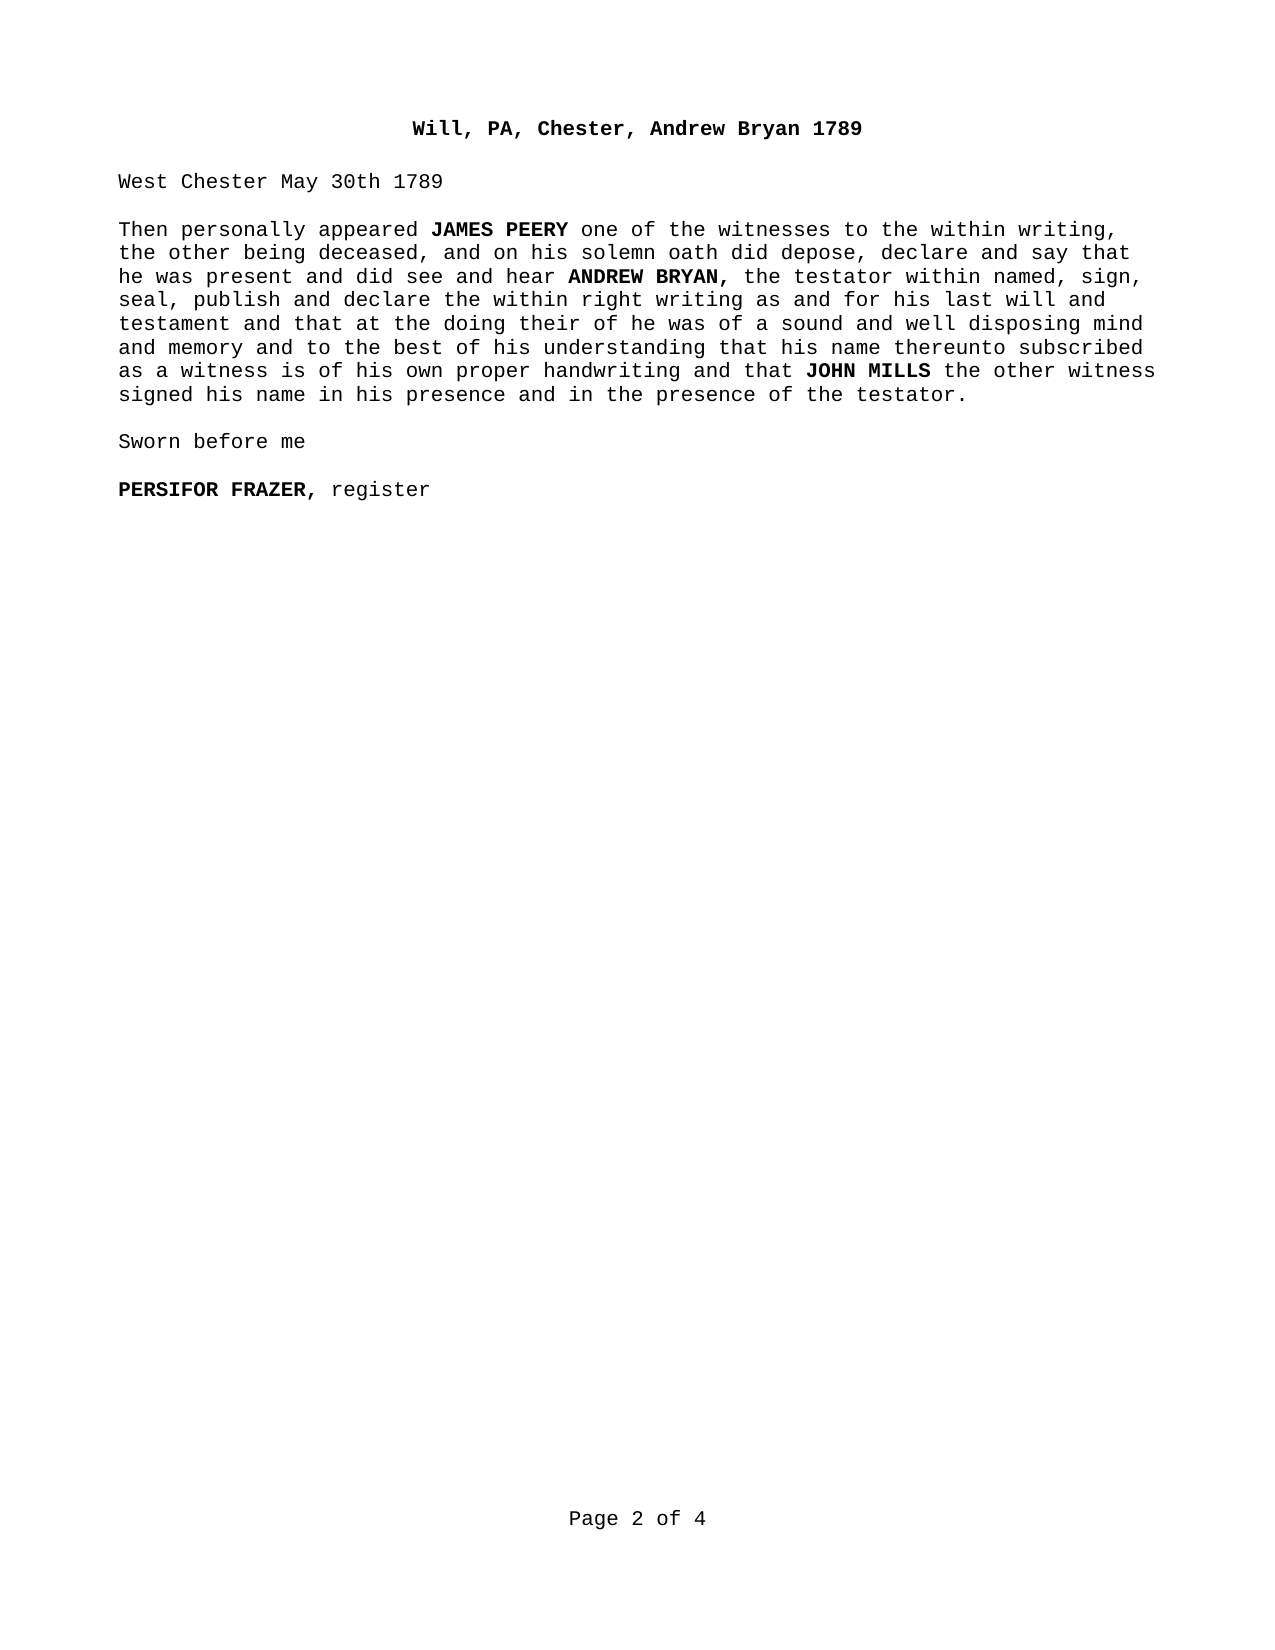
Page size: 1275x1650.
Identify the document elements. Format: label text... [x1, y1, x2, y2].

text Then personally appeared James Peery one of the witnesses to the within writing, the other being deceased, and on his solemn oath did depose, declare and say that he was present and did see and hear Andrew Bryan, the testator within named, sign, seal, publish and declare the within right writing as and for his last will and testament and that at the doing their of he was of a sound and well disposing mind and memory and to the best of his understanding that his name thereunto subscribed as a witness is of his own proper handwriting and that John Mills the other witness signed his name in his presence and in the presence of the testator. [118, 218, 1157, 408]
text West Chester May 30th 1789 [118, 171, 1157, 195]
text Persifor Frazer, register [118, 479, 1157, 502]
text Sworn before me [118, 431, 1157, 455]
